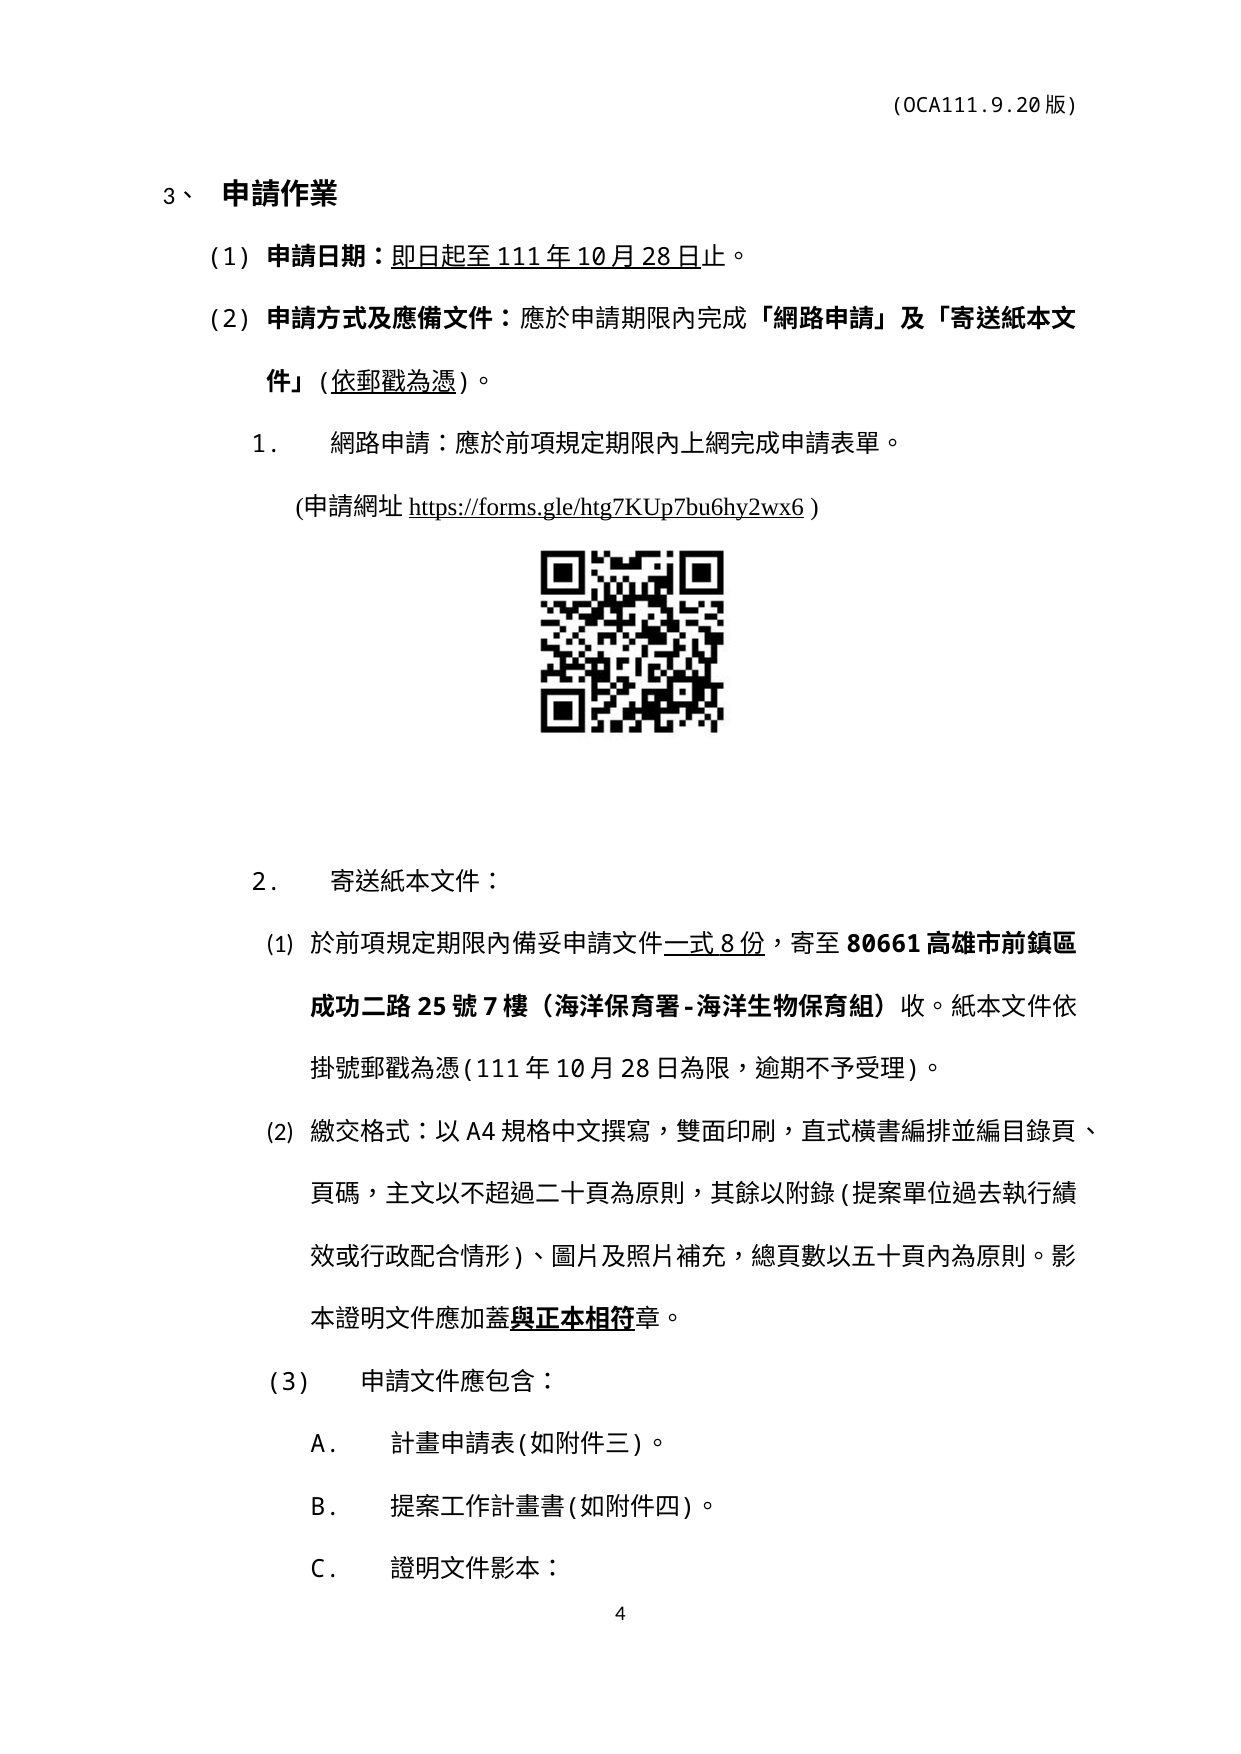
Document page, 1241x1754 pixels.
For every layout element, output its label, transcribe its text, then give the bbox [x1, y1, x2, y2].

list 提案工作計畫書(如附件四)。 [310, 1462, 1078, 1525]
list 申請方式及應備文件：應於申請期限內完成「網路申請」及「寄送紙本文件」(依郵戳為憑)。 [207, 275, 1078, 400]
list 繳交格式：以A4規格中文撰寫，雙面印刷，直式橫書編排並編目錄頁、頁碼，主文以不超過二十頁為原則，其餘以附錄(提案單位過去執行績效或行政配合情形)、圖片及照片補充，總頁數以五十頁內為原則。影本證明文件應加蓋與正本相符章。 [266, 1087, 1078, 1337]
list 寄送紙本文件： [251, 837, 1078, 900]
list 證明文件影本： [310, 1525, 1078, 1587]
list 計畫申請表(如附件三)。 [310, 1400, 1078, 1462]
text (申請網址https://forms.gle/htg7KUp7bu6hy2wx6 ) [295, 462, 1078, 525]
list 申請作業 [162, 150, 1078, 212]
list 於前項規定期限內備妥申請文件一式8份，寄至80661高雄市前鎮區成功二路25號7樓（海洋保育署-海洋生物保育組）收。紙本文件依掛號郵戳為憑(111年10月28日為限，逾期不予受理)。 [266, 900, 1078, 1087]
list 申請文件應包含： [266, 1337, 1078, 1400]
list 網路申請：應於前項規定期限內上網完成申請表單。 [251, 400, 1078, 462]
list 申請日期：即日起至111年10月28日止。 [207, 212, 1078, 275]
